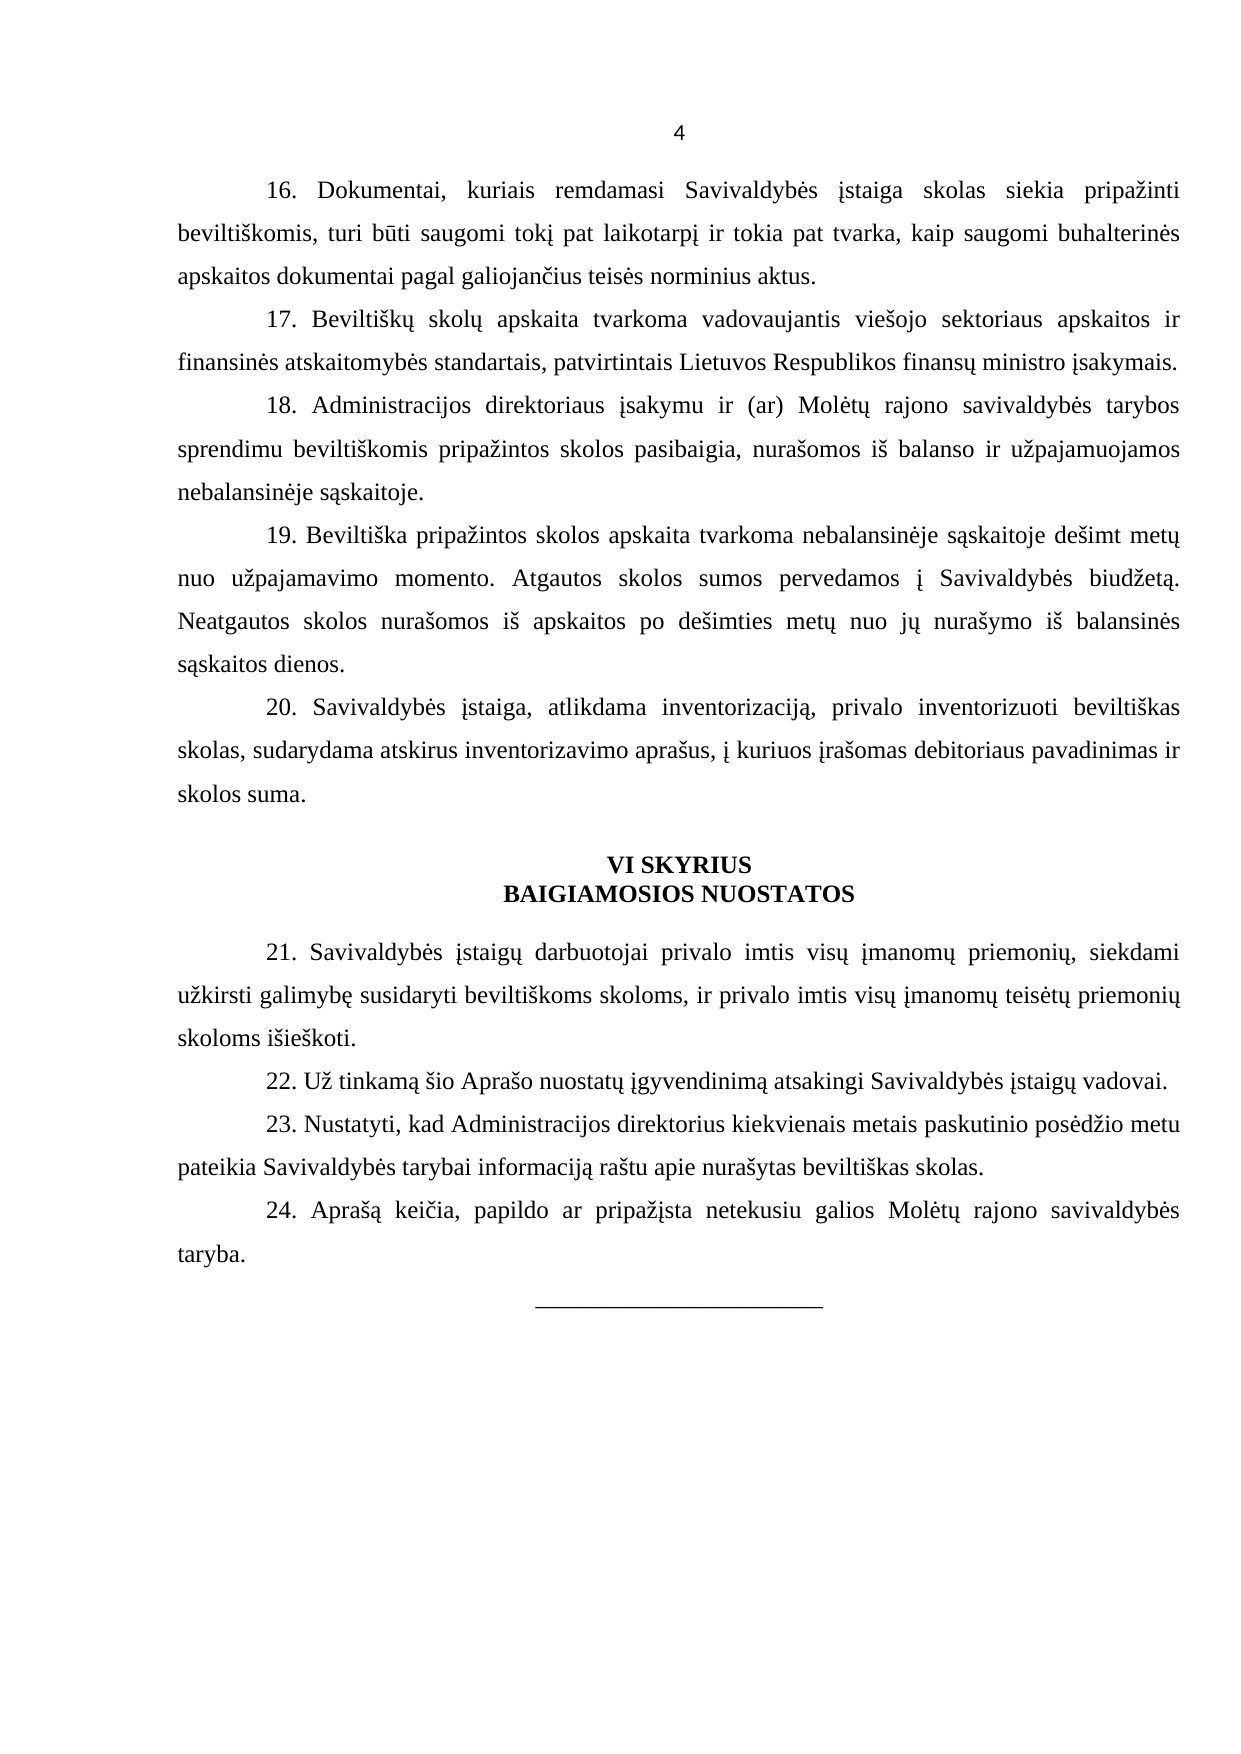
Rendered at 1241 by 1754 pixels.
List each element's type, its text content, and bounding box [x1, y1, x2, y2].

text 24. Aprašą keičia, papildo ar pripažįsta netekusiu galios Molėtų rajono savivaldybės taryba. [177, 1196, 1181, 1267]
text 20. Savivaldybės įstaiga, atlikdama inventorizaciją, privalo inventorizuoti beviltiškas skolas, sudarydama atskirus inventorizavimo aprašus, į kuriuos įrašomas debitoriaus pavadinimas ir skolos suma. [177, 692, 1181, 807]
text 17. Beviltiškų skolų apskaita tvarkoma vadovaujantis viešojo sektoriaus apskaitos ir finansinės atskaitomybės standartais, patvirtintais Lietuvos Respublikos finansų ministro įsakymais. [177, 304, 1181, 376]
text 23. Nustatyti, kad Administracijos direktorius kiekvienais metais paskutinio posėdžio metu pateikia Savivaldybės tarybai informaciją raštu apie nurašytas beviltiškas skolas. [177, 1109, 1181, 1181]
text VI SKYRIUS [177, 851, 1181, 879]
text 22. Už tinkamą šio Aprašo nuostatų įgyvendinimą atsakingi Savivaldybės įstaigų vadovai. [177, 1066, 1181, 1095]
text _______________________ [177, 1282, 1181, 1311]
text 16. Dokumentai, kuriais remdamasi Savivaldybės įstaiga skolas siekia pripažinti beviltiškomis, turi būti saugomi tokį pat laikotarpį ir tokia pat tvarka, kaip saugomi buhalterinės apskaitos dokumentai pagal galiojančius teisės norminius aktus. [177, 175, 1181, 290]
text 18. Administracijos direktoriaus įsakymu ir (ar) Molėtų rajono savivaldybės tarybos sprendimu beviltiškomis pripažintos skolos pasibaigia, nurašomos iš balanso ir užpajamuojamos nebalansinėje sąskaitoje. [177, 391, 1181, 506]
text 19. Beviltiška pripažintos skolos apskaita tvarkoma nebalansinėje sąskaitoje dešimt metų nuo užpajamavimo momento. Atgautos skolos sumos pervedamos į Savivaldybės biudžetą. Neatgautos skolos nurašomos iš apskaitos po dešimties metų nuo jų nurašymo iš balansinės sąskaitos dienos. [177, 520, 1181, 678]
text 21. Savivaldybės įstaigų darbuotojai privalo imtis visų įmanomų priemonių, siekdami užkirsti galimybę susidaryti beviltiškoms skoloms, ir privalo imtis visų įmanomų teisėtų priemonių skoloms išieškoti. [177, 937, 1181, 1052]
text BAIGIAMOSIOS NUOSTATOS [177, 879, 1181, 908]
